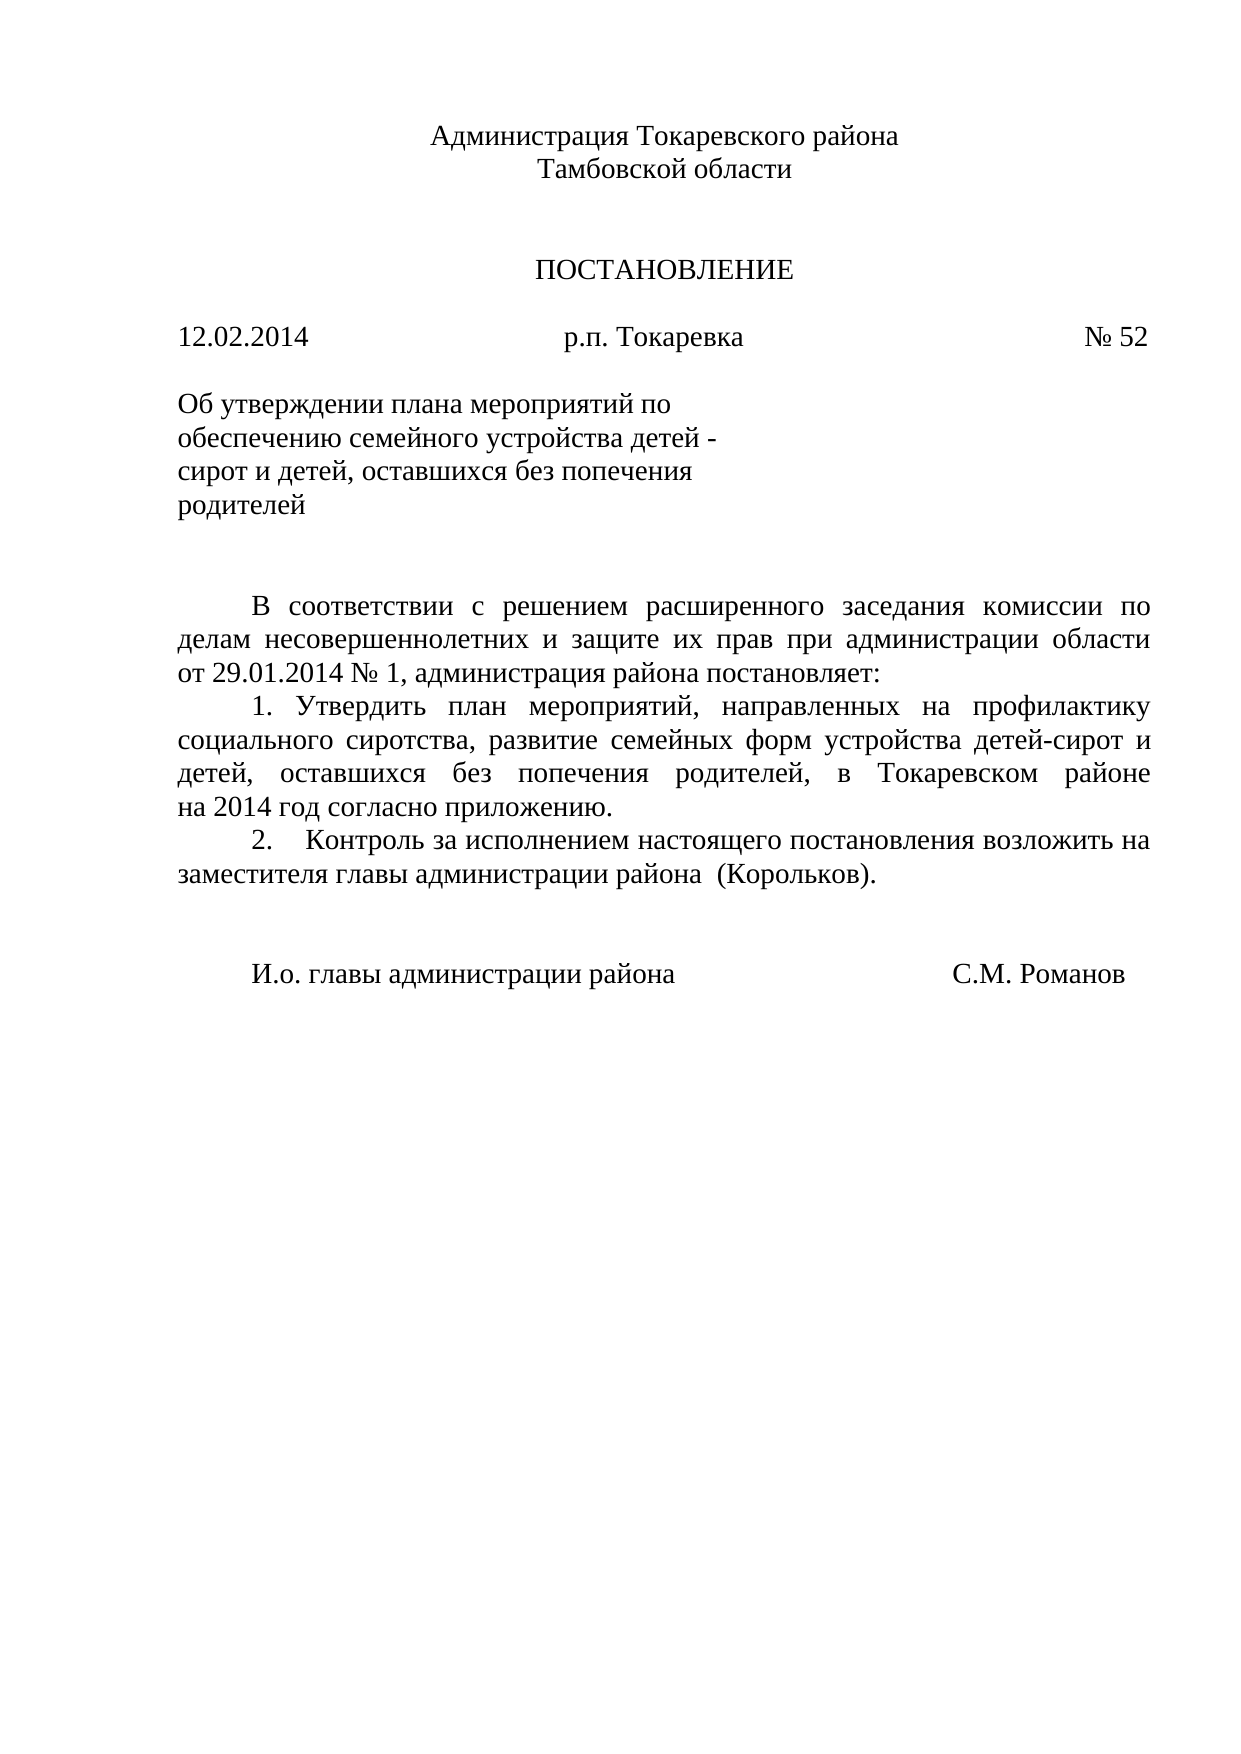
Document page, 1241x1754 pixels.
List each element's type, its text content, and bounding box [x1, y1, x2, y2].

text 2. Контроль за исполнением настоящего постановления возложить на заместителя главы администрации района (Корольков). [177, 822, 1152, 889]
text В соответствии с решением расширенного заседания комиссии по делам несовершеннолетних и защите их прав при администрации области от 29.01.2014 № 1, администрация района постановляет: [177, 588, 1152, 688]
text 1. Утвердить план мероприятий, направленных на профилактику социального сиротства, развитие семейных форм устройства детей-сирот и детей, оставшихся без попечения родителей, в Токаревском районе на 2014 год согласно приложению. [177, 688, 1152, 822]
text обеспечению семейного устройства детей - [177, 420, 1152, 453]
text Об утверждении плана мероприятий по [177, 386, 1152, 420]
text Администрация Токаревского района [177, 118, 1152, 152]
text 12.02.2014 р.п. Токаревка № 52 [177, 319, 1152, 353]
text Тамбовской области [177, 152, 1152, 185]
text ПОСТАНОВЛЕНИЕ [177, 252, 1152, 286]
text сирот и детей, оставшихся без попечения [177, 453, 1152, 487]
text родителей [177, 487, 1152, 521]
text И.о. главы администрации района С.М. Романов [177, 957, 1152, 990]
